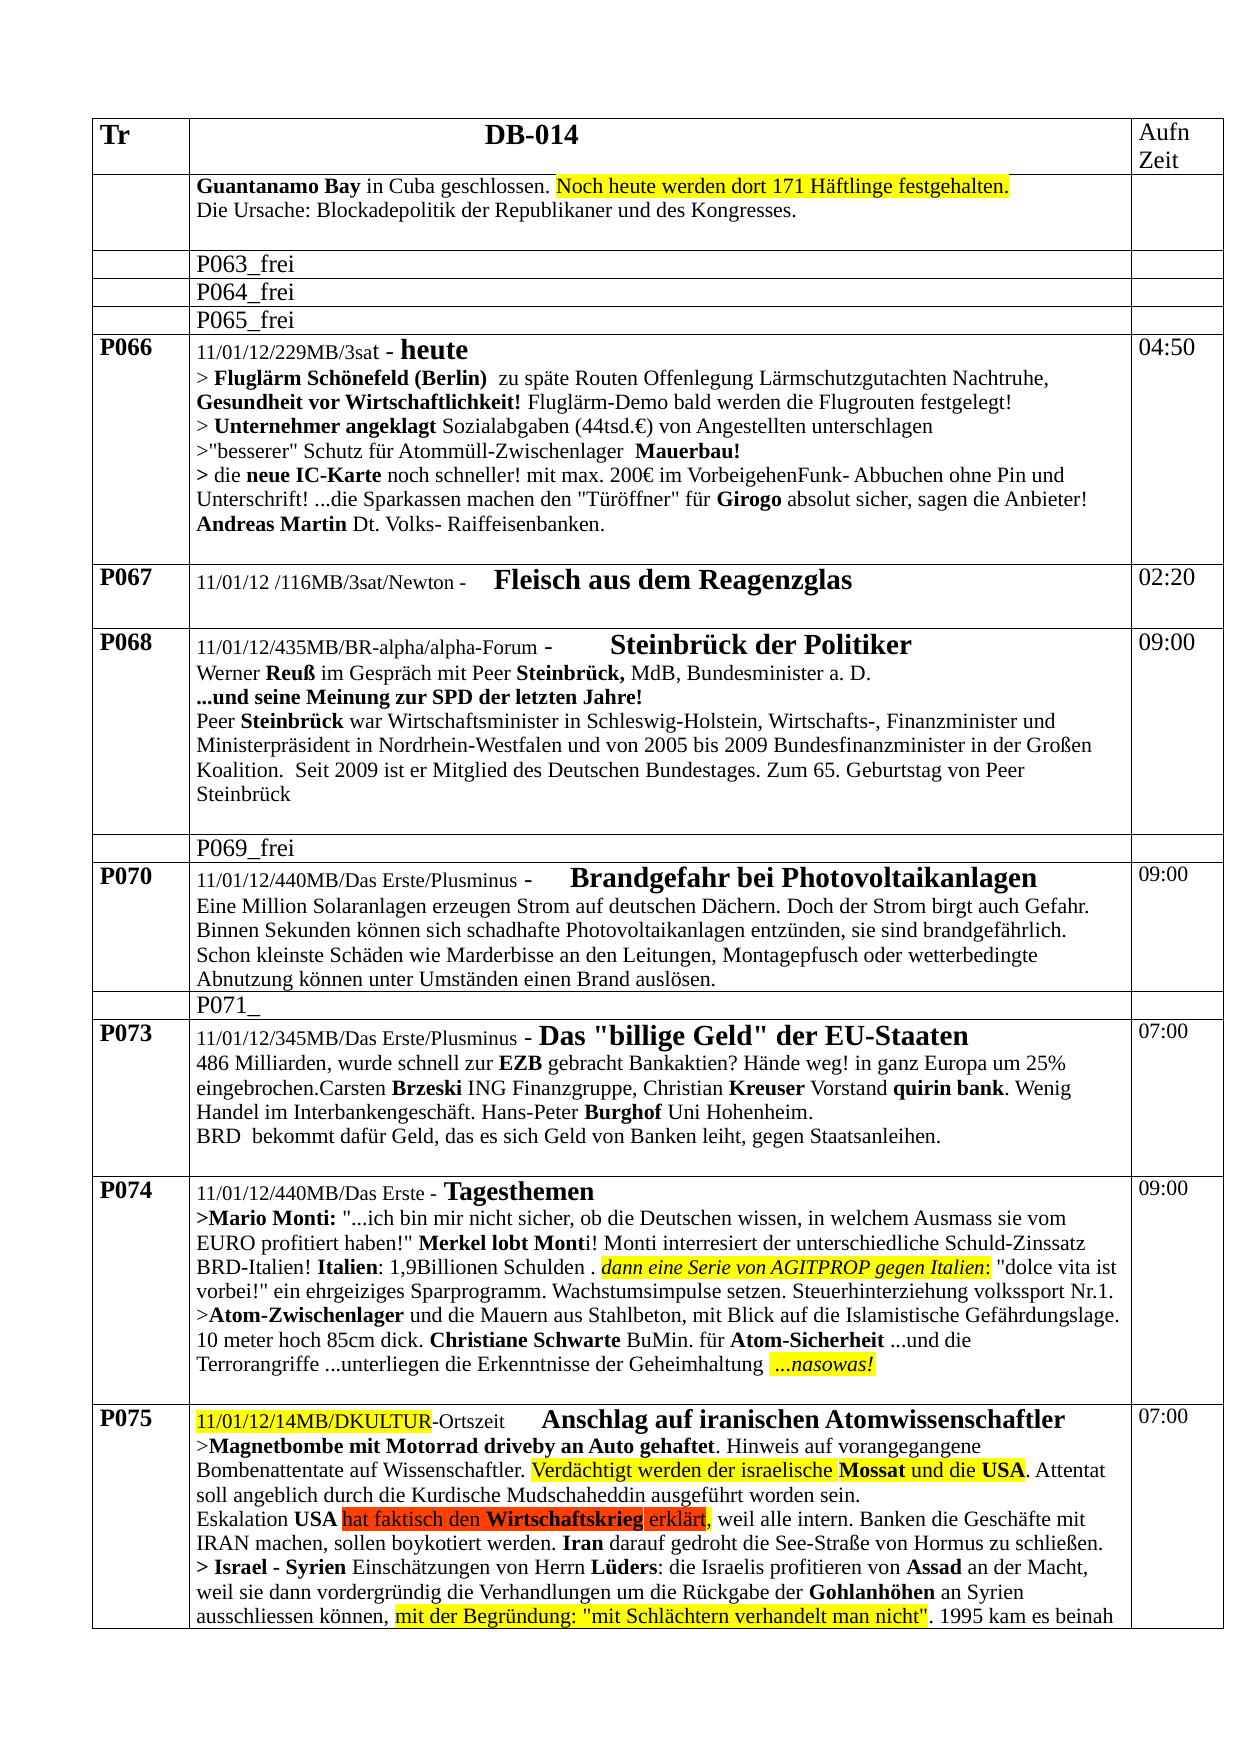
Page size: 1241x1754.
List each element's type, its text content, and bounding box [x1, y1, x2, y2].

table_header DB-014 [190, 119, 1131, 174]
table_cell [93, 992, 189, 1019]
table_cell 09:00 [1132, 1177, 1223, 1404]
table_cell 07:00 [1132, 1020, 1223, 1176]
table_cell [1132, 307, 1223, 333]
table_cell [1132, 175, 1223, 250]
table_cell Guantanamo Bay in Cuba geschlossen. Noch heute werden dort 171 Häftlinge festgehalten. Die Ursache: Blockadepolitik der Republikaner und des Kongresses. [190, 175, 1131, 250]
table_cell 09:00 [1132, 863, 1223, 991]
table_cell [93, 175, 189, 250]
table_cell [93, 279, 189, 306]
table_cell [1132, 251, 1223, 278]
table_cell 11/01/12 /116MB/3sat/Newton - Fleisch aus dem Reagenzglas [190, 565, 1131, 628]
table_cell 11/01/12/14MB/DKULTUR-Ortszeit Anschlag auf iranischen Atomwissenschaftler >Magnetbombe mit Motorrad driveby an Auto gehaftet. Hinweis auf vorangegangene Bombenattentate auf Wissenschaftler. Verdächtigt werden der israelische Mossat und die USA. Attentat soll angeblich durch die Kurdische Mudschaheddin ausgeführt worden sein. Eskalation USA hat faktisch den Wirtschaftskrieg erklärt, weil alle intern. Banken die Geschäfte mit IRAN machen, sollen boykotiert werden. Iran darauf gedroht die See-Straße von Hormus zu schließen. > Israel - Syrien Einschätzungen von Herrn Lüders: die Israelis profitieren von Assad an der Macht, weil sie dann vordergründig die Verhandlungen um die Rückgabe der Gohlanhöhen an Syrien ausschliessen können, mit der Begründung: "mit Schlächtern verhandelt man nicht". 1995 kam es beinah [190, 1405, 1131, 1628]
table_cell 02:20 [1132, 565, 1223, 628]
table_cell P070 [93, 863, 189, 991]
table_cell [93, 835, 189, 862]
table_cell 11/01/12/440MB/Das Erste/Plusminus - Brandgefahr bei Photovoltaikanlagen Eine Million Solaranlagen erzeugen Strom auf deutschen Dächern. Doch der Strom birgt auch Gefahr. Binnen Sekunden können sich schadhafte Photovoltaikanlagen entzünden, sie sind brandgefährlich. Schon kleinste Schäden wie Marderbisse an den Leitungen, Montagepfusch oder wetterbedingte Abnutzung können unter Umständen einen Brand auslösen. [190, 863, 1131, 991]
table_cell [1132, 835, 1223, 862]
table_header Aufn Zeit [1132, 119, 1223, 174]
table_cell 11/01/12/435MB/BR-alpha/alpha-Forum - Steinbrück der Politiker Werner Reuß im Gespräch mit Peer Steinbrück, MdB, Bundesminister a. D. ...und seine Meinung zur SPD der letzten Jahre! Peer Steinbrück war Wirtschaftsminister in Schleswig-Holstein, Wirtschafts-, Finanzminister und Ministerpräsident in Nordrhein-Westfalen und von 2005 bis 2009 Bundesfinanzminister in der Großen Koalition. Seit 2009 ist er Mitglied des Deutschen Bundestages. Zum 65. Geburtstag von Peer Steinbrück [190, 629, 1131, 834]
table_cell [93, 307, 189, 333]
table_cell 09:00 [1132, 629, 1223, 834]
table_header Tr [93, 119, 189, 174]
table_cell 07:00 [1132, 1405, 1223, 1628]
table_cell [93, 251, 189, 278]
table_cell [1132, 992, 1223, 1019]
table_cell P068 [93, 629, 189, 834]
table_cell P075 [93, 1405, 189, 1628]
table_cell 11/01/12/440MB/Das Erste - Tagesthemen >Mario Monti: "...ich bin mir nicht sicher, ob die Deutschen wissen, in welchem Ausmass sie vom EURO profitiert haben!" Merkel lobt Monti! Monti interresiert der unterschiedliche Schuld-Zinssatz BRD-Italien! Italien: 1,9Billionen Schulden . dann eine Serie von AGITPROP gegen Italien: "dolce vita ist vorbei!" ein ehrgeiziges Sparprogramm. Wachstumsimpulse setzen. Steuerhinterziehung volkssport Nr.1. >Atom-Zwischenlager und die Mauern aus Stahlbeton, mit Blick auf die Islamistische Gefährdungslage. 10 meter hoch 85cm dick. Christiane Schwarte BuMin. für Atom-Sicherheit ...und die Terrorangriffe ...unterliegen die Erkenntnisse der Geheimhaltung ...nasowas! [190, 1177, 1131, 1404]
table_cell [1132, 279, 1223, 306]
table_cell P069_frei [190, 835, 1131, 862]
table_cell P065_frei [190, 307, 1131, 333]
table_cell 11/01/12/229MB/3sat - heute > Fluglärm Schönefeld (Berlin) zu späte Routen Offenlegung Lärmschutzgutachten Nachtruhe, Gesundheit vor Wirtschaftlichkeit! Fluglärm-Demo bald werden die Flugrouten festgelegt! > Unternehmer angeklagt Sozialabgaben (44tsd.€) von Angestellten unterschlagen >"besserer" Schutz für Atommüll-Zwischenlager Mauerbau! > die neue IC-Karte noch schneller! mit max. 200€ im VorbeigehenFunk- Abbuchen ohne Pin und Unterschrift! ...die Sparkassen machen den "Türöffner" für Girogo absolut sicher, sagen die Anbieter! Andreas Martin Dt. Volks- Raiffeisenbanken. [190, 335, 1131, 563]
table_cell P066 [93, 335, 189, 563]
table_cell P074 [93, 1177, 189, 1404]
table_cell P073 [93, 1020, 189, 1176]
table_cell P067 [93, 565, 189, 628]
table_cell 11/01/12/345MB/Das Erste/Plusminus - Das "billige Geld" der EU-Staaten 486 Milliarden, wurde schnell zur EZB gebracht Bankaktien? Hände weg! in ganz Europa um 25% eingebrochen.Carsten Brzeski ING Finanzgruppe, Christian Kreuser Vorstand quirin bank. Wenig Handel im Interbankengeschäft. Hans-Peter Burghof Uni Hohenheim. BRD bekommt dafür Geld, das es sich Geld von Banken leiht, gegen Staatsanleihen. [190, 1020, 1131, 1176]
table_cell P063_frei [190, 251, 1131, 278]
table_cell 04:50 [1132, 335, 1223, 563]
table_cell P064_frei [190, 279, 1131, 306]
table_cell P071_ [190, 992, 1131, 1019]
